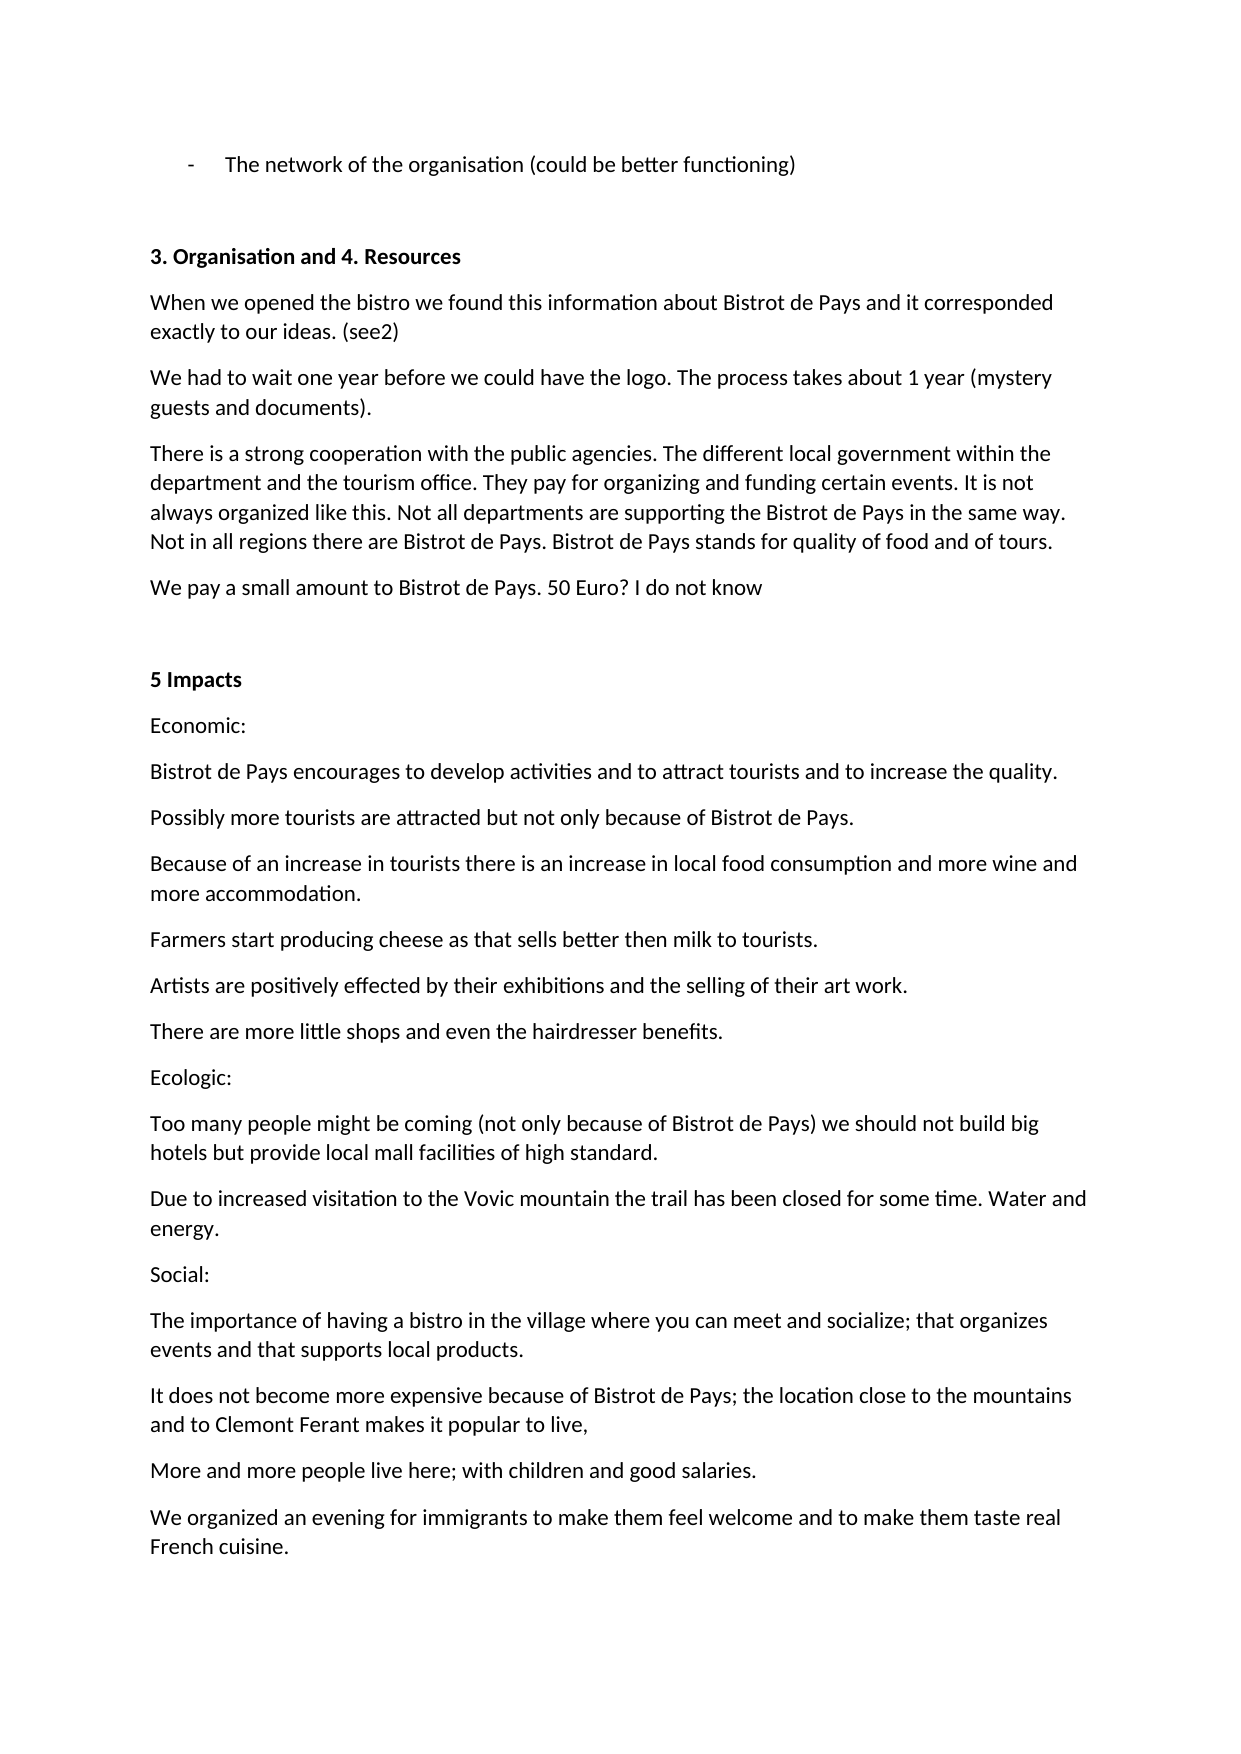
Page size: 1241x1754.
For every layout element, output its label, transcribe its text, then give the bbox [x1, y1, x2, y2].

text Too many people might be coming (not only because of Bistrot de Pays) we should not build big hotels but provide local mall facilities of high standard. [150, 1109, 1090, 1166]
text More and more people live here; with children and good salaries. [150, 1457, 1090, 1485]
text Economic: [150, 711, 1090, 739]
text We organized an evening for immigrants to make them feel welcome and to make them taste real French cuisine. [150, 1503, 1090, 1560]
text When we opened the bistro we found this information about Bistrot de Pays and it corresponded exactly to our ideas. (see2) [150, 288, 1090, 346]
text Due to increased visitation to the Vovic mountain the trail has been closed for some time. Water and energy. [150, 1184, 1090, 1242]
text 5 Impacts [150, 665, 1090, 693]
text Ecologic: [150, 1063, 1090, 1091]
text It does not become more expensive because of Bistrot de Pays; the location close to the mountains and to Clemont Ferant makes it popular to live, [150, 1381, 1090, 1439]
text Artists are positively effected by their exhibitions and the selling of their art work. [150, 971, 1090, 999]
text The importance of having a bistro in the village where you can meet and socialize; that organizes events and that supports local products. [150, 1306, 1090, 1363]
text There are more little shops and even the hairdresser benefits. [150, 1017, 1090, 1045]
text Possibly more tourists are attracted but not only because of Bistrot de Pays. [150, 803, 1090, 831]
text Bistrot de Pays encourages to develop activities and to attract tourists and to increase the quality. [150, 757, 1090, 785]
text Because of an increase in tourists there is an increase in local food consumption and more wine and more accommodation. [150, 849, 1090, 907]
text Farmers start producing cheese as that sells better then milk to tourists. [150, 925, 1090, 953]
text 3. Organisation and 4. Resources [150, 242, 1090, 270]
list The network of the organisation (could be better functioning) [187, 150, 1090, 178]
text There is a strong cooperation with the public agencies. The different local government within the department and the tourism office. They pay for organizing and funding certain events. It is not always organized like this. Not all departments are supporting the Bistrot de Pays in the same way. Not in all regions there are Bistrot de Pays. Bistrot de Pays stands for quality of food and of tours. [150, 439, 1090, 555]
text Social: [150, 1260, 1090, 1288]
text We pay a small amount to Bistrot de Pays. 50 Euro? I do not know [150, 573, 1090, 601]
text We had to wait one year before we could have the logo. The process takes about 1 year (mystery guests and documents). [150, 363, 1090, 421]
